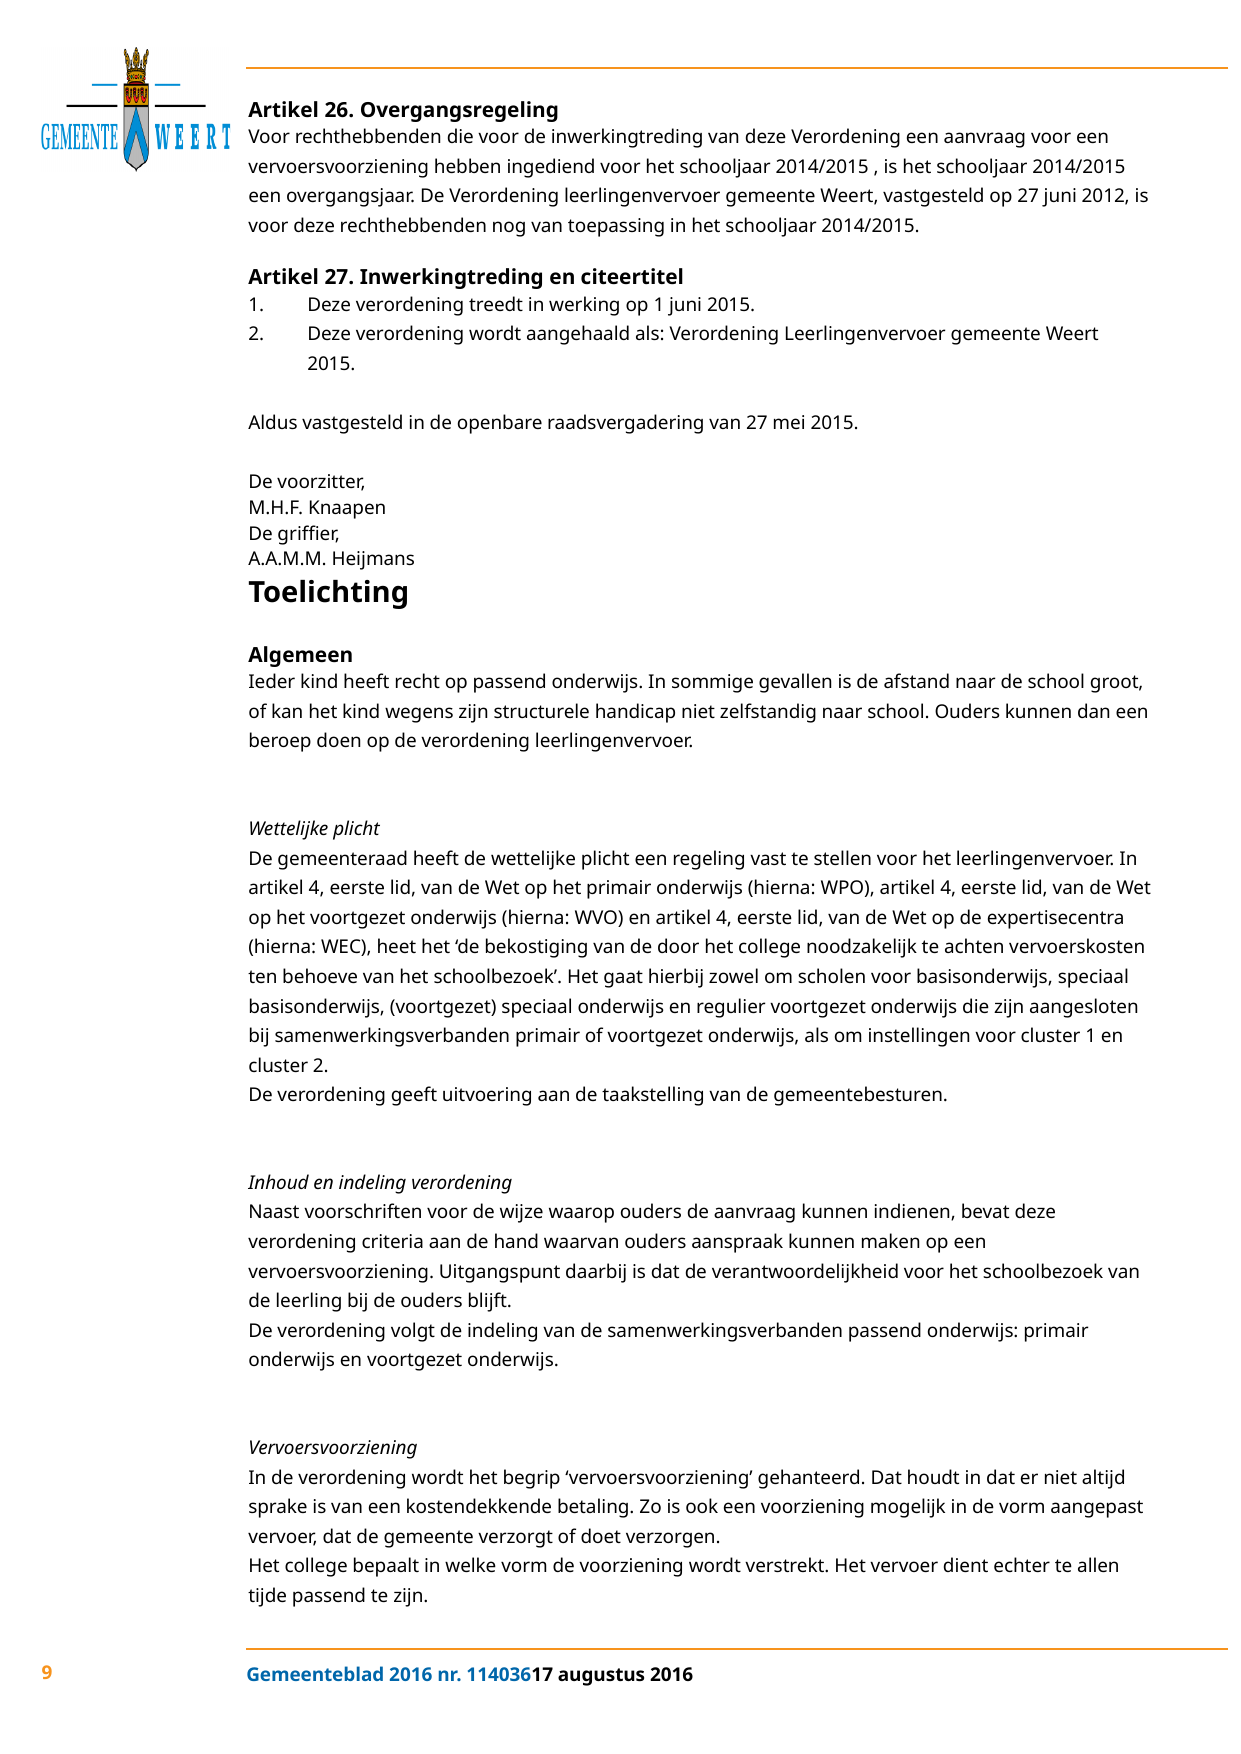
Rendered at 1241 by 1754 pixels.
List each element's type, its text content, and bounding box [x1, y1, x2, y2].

text A.A.M.M. Heijmans [248, 546, 1152, 571]
text Het college bepaalt in welke vorm de voorziening wordt verstrekt. Het vervoer dient echter te allen tijde passend te zijn. [248, 1553, 1152, 1608]
text M.H.F. Knaapen [248, 494, 1152, 520]
text De voorzitter, [248, 468, 1152, 494]
text De griffier, [248, 520, 1152, 546]
text In de verordening wordt het begrip ‘vervoersvoorziening’ gehanteerd. Dat houdt in dat er niet altijd sprake is van een kostendekkende betaling. Zo is ook een voorziening mogelijk in de vorm aangepast vervoer, dat de gemeente verzorgt of doet verzorgen. [248, 1464, 1152, 1549]
text Algemeen [248, 640, 1152, 668]
text Voor rechthebbenden die voor de inwerkingtreding van deze Verordening een aanvraag voor een vervoersvoorziening hebben ingediend voor het schooljaar 2014/2015 , is het schooljaar 2014/2015 [248, 123, 1152, 178]
text Naast voorschriften voor de wijze waarop ouders de aanvraag kunnen indienen, bevat deze verordening criteria aan de hand waarvan ouders aanspraak kunnen maken op een vervoersvoorziening. Uitgangspunt daarbij is dat de verantwoordelijkheid voor het schoolbezoek van de leerling bij de ouders blijft. [248, 1199, 1152, 1313]
picture [41, 47, 231, 172]
text De gemeenteraad heeft de wettelijke plicht een regeling vast te stellen voor het leerlingenvervoer. In artikel 4, eerste lid, van de Wet op het primair onderwijs (hierna: WPO), artikel 4, eerste lid, van de Wet op het voortgezet onderwijs (hierna: WVO) en artikel 4, eerste lid, van de Wet op de expertisecentra (hierna: WEC), heet het ‘de bekostiging van de door het college noodzakelijk te achten vervoerskosten ten behoeve van het schoolbezoek’. Het gaat hierbij zowel om scholen voor basisonderwijs, speciaal basisonderwijs, (voortgezet) speciaal onderwijs en regulier voortgezet onderwijs die zijn aangesloten bij samenwerkingsverbanden primair of voortgezet onderwijs, als om instellingen voor cluster 1 en cluster 2. [248, 845, 1152, 1078]
text Aldus vastgesteld in de openbare raadsvergadering van 27 mei 2015. [248, 409, 1152, 435]
text De verordening volgt de indeling van de samenwerkingsverbanden passend onderwijs: primair onderwijs en voortgezet onderwijs. [248, 1317, 1152, 1372]
text Wettelijke plicht [248, 815, 1152, 841]
list Deze verordening wordt aangehaald als: Verordening Leerlingenvervoer gemeente Weert 2015. [248, 320, 1152, 376]
text Artikel 27. Inwerkingtreding en citeertitel [248, 262, 1152, 291]
text De verordening geeft uitvoering aan de taakstelling van de gemeentebesturen. [248, 1082, 1152, 1107]
text Artikel 26. Overgangsregeling [248, 95, 1152, 123]
list Deze verordening treedt in werking op 1 juni 2015. [248, 291, 1152, 317]
text Ieder kind heeft recht op passend onderwijs. In sommige gevallen is de afstand naar de school groot, of kan het kind wegens zijn structurele handicap niet zelfstandig naar school. Ouders kunnen dan een beroep doen op de verordening leerlingenvervoer. [248, 668, 1152, 753]
text een overgangsjaar. De Verordening leerlingenvervoer gemeente Weert, vastgesteld op 27 juni 2012, is voor deze rechthebbenden nog van toepassing in het schooljaar 2014/2015. [248, 182, 1152, 238]
text Inhoud en indeling verordening [248, 1169, 1152, 1195]
text Vervoersvoorziening [248, 1434, 1152, 1460]
text Toelichting [248, 571, 1152, 611]
